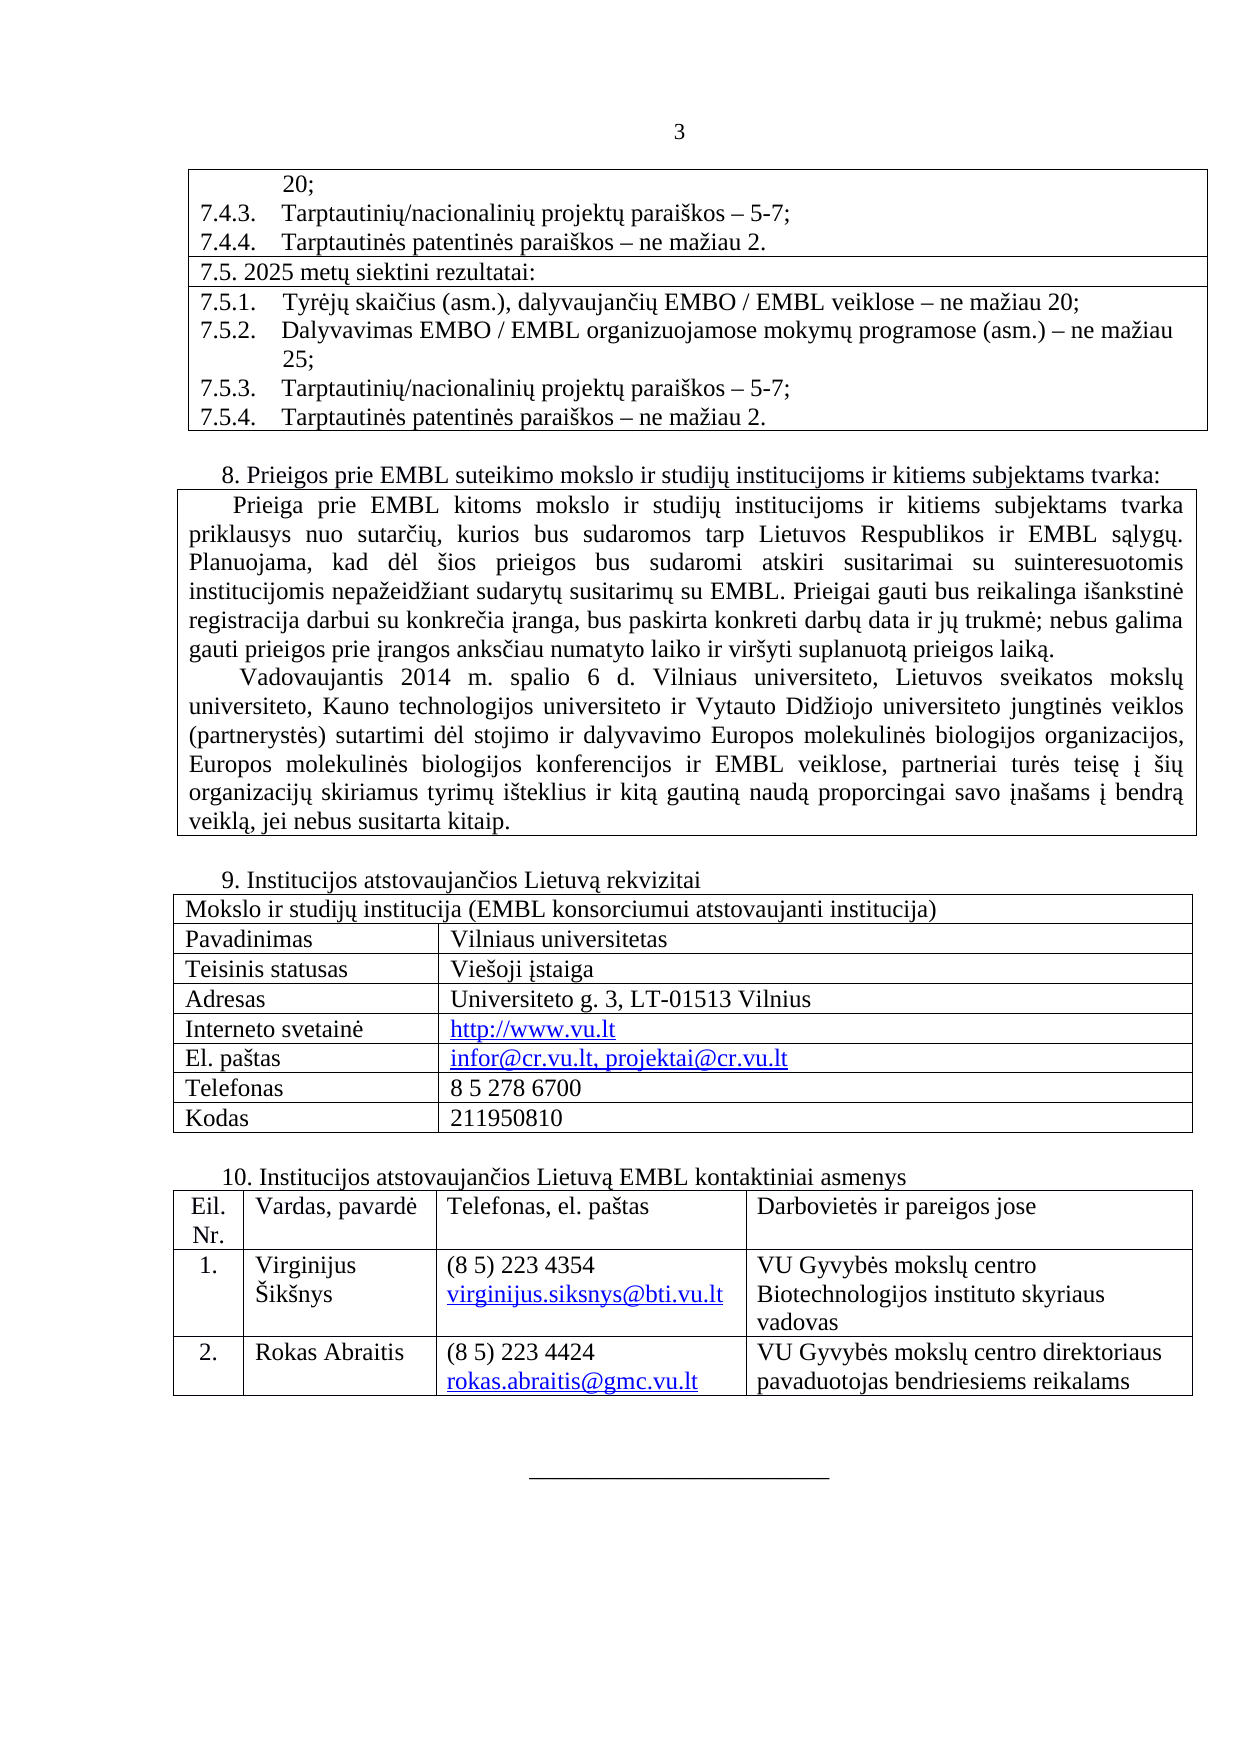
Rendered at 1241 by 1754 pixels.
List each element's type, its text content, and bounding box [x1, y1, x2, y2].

table_cell 1. [174, 1250, 243, 1336]
table_header Darbovietės ir pareigos jose [747, 1191, 1192, 1249]
table_cell El. paštas [174, 1044, 438, 1072]
table_header Eil. Nr. [174, 1191, 243, 1249]
table_header Telefonas, el. paštas [437, 1191, 746, 1249]
table_cell VU Gyvybės mokslų centro Biotechnologijos instituto skyriaus vadovas [747, 1250, 1192, 1336]
table_cell Kodas [174, 1103, 438, 1132]
table_cell 2. [174, 1337, 243, 1395]
table_cell Virginijus Šikšnys [244, 1250, 436, 1336]
table_cell 8 5 278 6700 [439, 1073, 1192, 1102]
table_cell 211950810 [439, 1103, 1192, 1132]
table_cell 7.5. 2025 metų siektini rezultatai: [189, 257, 1207, 286]
table_cell VU Gyvybės mokslų centro direktoriaus pavaduotojas bendriesiems reikalams [747, 1337, 1192, 1395]
text 10. Institucijos atstovaujančios Lietuvą EMBL kontaktiniai asmenys [177, 1162, 1181, 1190]
table_cell 7.5.1. Tyrėjų skaičius (asm.), dalyvaujančių EMBO / EMBL veiklose – ne mažiau 20; 7.5.2. Dalyvavimas EMBO / EMBL organizuojamose mokymų programose (asm.) – ne mažiau 25; 7.5.3. Tarptautinių/nacionalinių projektų paraiškos – 5-7; 7.5.4. Tarptautinės patentinės paraiškos – ne mažiau 2. [189, 287, 1207, 430]
table_cell Universiteto g. 3, LT-01513 Vilnius [439, 984, 1192, 1013]
table_cell Vilniaus universitetas [439, 924, 1192, 953]
table_cell (8 5) 223 4354 virginijus.siksnys@bti.vu.lt [437, 1250, 746, 1336]
table_cell Adresas [174, 984, 438, 1013]
table_cell infor@cr.vu.lt, projektai@cr.vu.lt [439, 1044, 1192, 1072]
table_cell Telefonas [174, 1073, 438, 1102]
text 8. Prieigos prie EMBL suteikimo mokslo ir studijų institucijoms ir kitiems subjektams tvarka: [177, 460, 1181, 489]
table_header Prieiga prie EMBL kitoms mokslo ir studijų institucijoms ir kitiems subjektams tvarka priklausys nuo sutarčių, kurios bus sudaromos tarp Lietuvos Respublikos ir EMBL sąlygų. Planuojama, kad dėl šios prieigos bus sudaromi atskiri susitarimai su suinteresuotomis institucijomis nepažeidžiant sudarytų susitarimų su EMBL. Prieigai gauti bus reikalinga išankstinė registracija darbui su konkrečia įranga, bus paskirta konkreti darbų data ir jų trukmė; nebus galima gauti prieigos prie įrangos anksčiau numatyto laiko ir viršyti suplanuotą prieigos laiką. Vadovaujantis 2014 m. spalio 6 d. Vilniaus universiteto, Lietuvos sveikatos mokslų universiteto, Kauno technologijos universiteto ir Vytauto Didžiojo universiteto jungtinės veiklos (partnerystės) sutartimi dėl stojimo ir dalyvavimo Europos molekulinės biologijos organizacijos, Europos molekulinės biologijos konferencijos ir EMBL veiklose, partneriai turės teisę į šių organizacijų skiriamus tyrimų išteklius ir kitą gautiną naudą proporcingai savo įnašams į bendrą veiklą, jei nebus susitarta kitaip. [178, 490, 1196, 835]
table_cell Rokas Abraitis [244, 1337, 436, 1395]
table_header Mokslo ir studijų institucija (EMBL konsorciumui atstovaujanti institucija) [174, 895, 1192, 923]
table_cell Viešoji įstaiga [439, 954, 1192, 983]
text ________________________ [177, 1453, 1181, 1482]
table_cell http://www.vu.lt [439, 1014, 1192, 1042]
table_cell (8 5) 223 4424 rokas.abraitis@gmc.vu.lt [437, 1337, 746, 1395]
table_cell Interneto svetainė [174, 1014, 438, 1042]
text 9. Institucijos atstovaujančios Lietuvą rekvizitai [177, 865, 1181, 893]
table_cell Pavadinimas [174, 924, 438, 953]
table_header Vardas, pavardė [244, 1191, 436, 1249]
table_cell 20; 7.4.3. Tarptautinių/nacionalinių projektų paraiškos – 5-7; 7.4.4. Tarptautinės patentinės paraiškos – ne mažiau 2. [189, 170, 1207, 256]
table_cell Teisinis statusas [174, 954, 438, 983]
